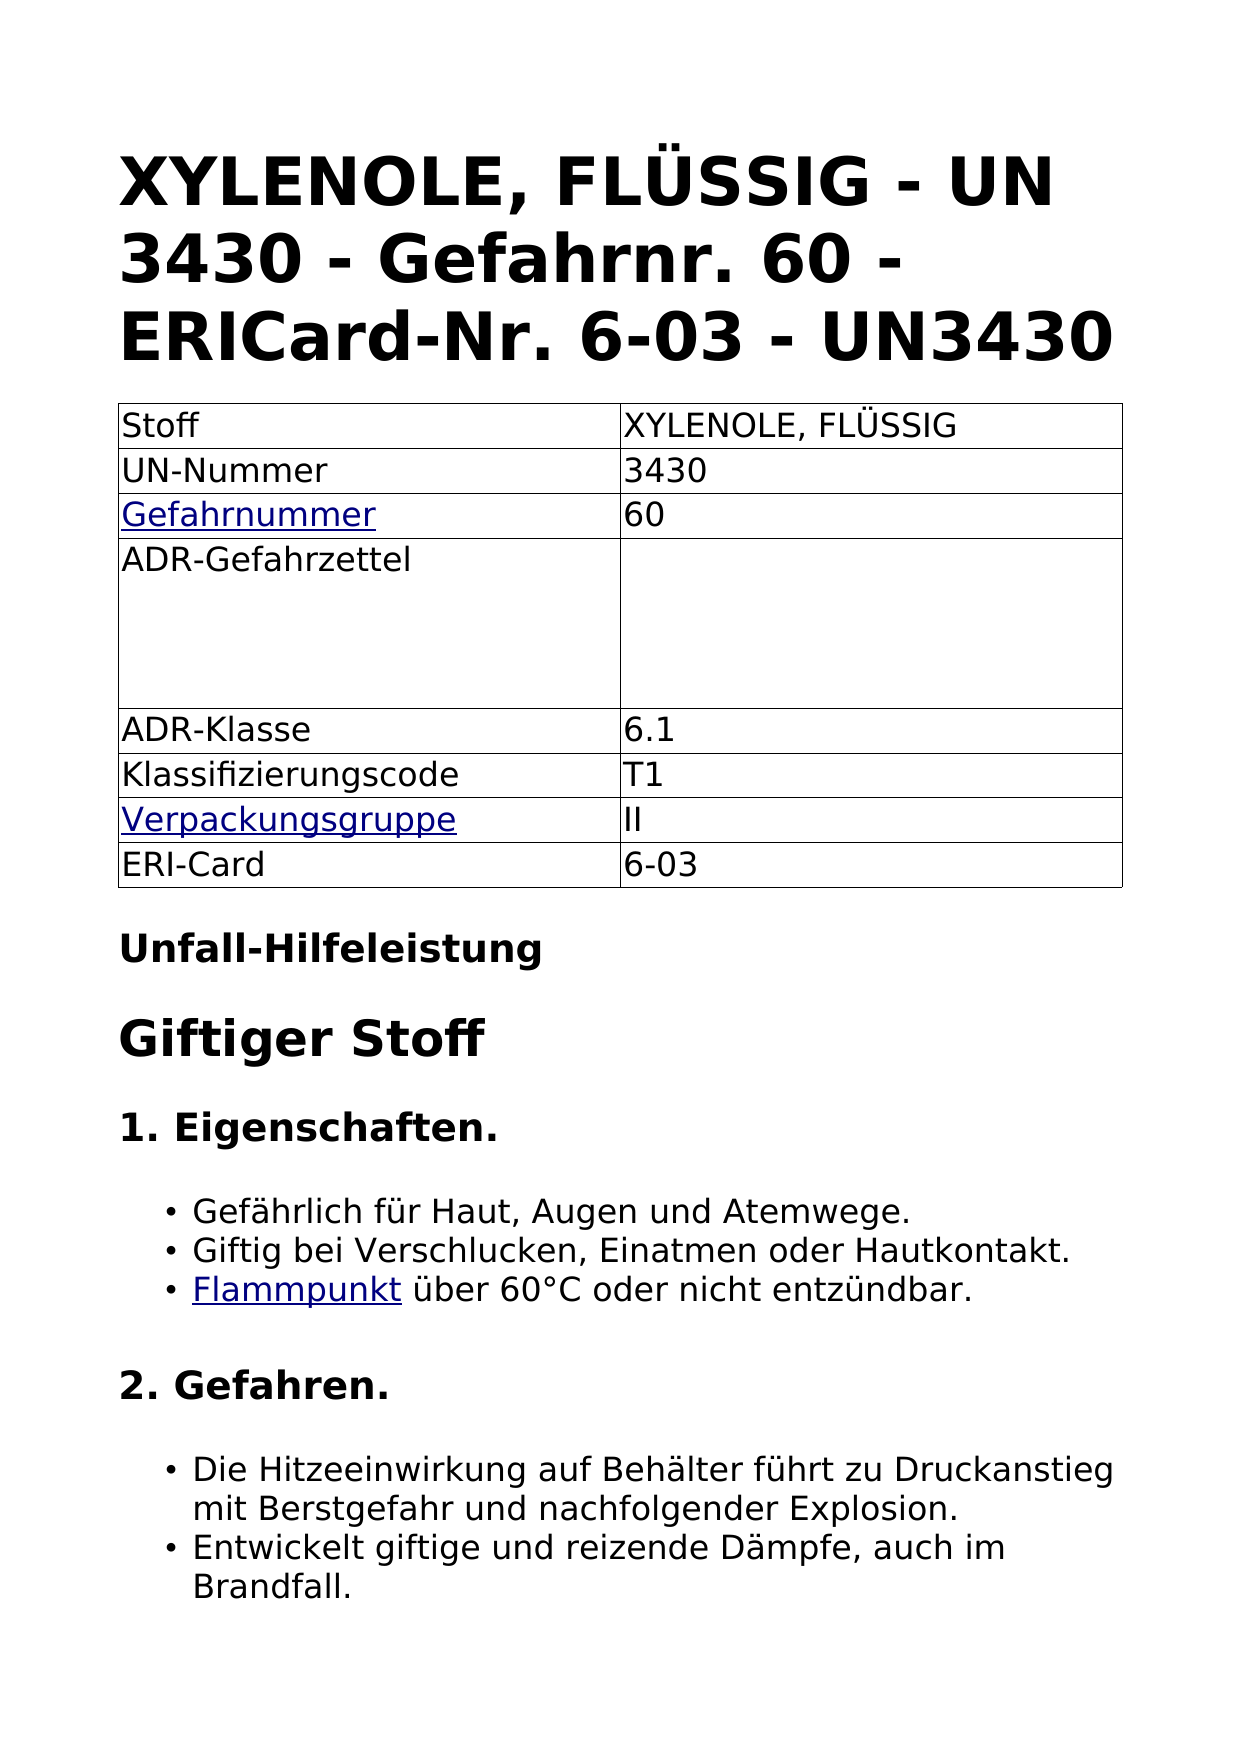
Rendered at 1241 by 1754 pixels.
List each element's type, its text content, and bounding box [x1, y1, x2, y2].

table_cell ADR-Klasse [119, 709, 620, 752]
table_cell Gefahrnummer [119, 494, 620, 538]
table_cell UN-Nummer [119, 449, 620, 493]
table_cell T1 [621, 754, 1122, 797]
table_cell Verpackungsgruppe [119, 798, 620, 842]
list Gefährlich für Haut, Augen und Atemwege. [177, 1192, 1122, 1231]
table_cell 6.1 [621, 709, 1122, 752]
table_header Stoff [119, 404, 620, 448]
subtitle XYLENOLE, FLÜSSIG - UN 3430 - Gefahrnr. 60 - ERICard-Nr. 6-03 - UN3430 [118, 143, 1122, 376]
list Giftig bei Verschlucken, Einatmen oder Hautkontakt. [177, 1231, 1122, 1270]
table_cell II [621, 798, 1122, 842]
list Entwickelt giftige und reizende Dämpfe, auch im Brandfall. [177, 1528, 1122, 1606]
table_cell ADR-Gefahrzettel [119, 539, 620, 708]
list Die Hitzeeinwirkung auf Behälter führt zu Druckanstieg mit Berstgefahr und nachfolgender Explosion. [177, 1451, 1122, 1528]
table_cell 3430 [621, 449, 1122, 493]
table_cell 6-03 [621, 843, 1122, 887]
table_cell Klassifizierungscode [119, 754, 620, 797]
subtitle Unfall-Hilfeleistung [118, 927, 1122, 972]
subtitle Giftiger Stoff [118, 1009, 1122, 1068]
table_cell 60 [621, 494, 1122, 538]
table_header XYLENOLE, FLÜSSIG [621, 404, 1122, 448]
table_cell ERI-Card [119, 843, 620, 887]
subtitle 1. Eigenschaften. [118, 1105, 1122, 1150]
subtitle 2. Gefahren. [118, 1363, 1122, 1409]
list Flammpunkt über 60°C oder nicht entzündbar. [177, 1270, 1122, 1309]
table_cell [621, 539, 1122, 708]
